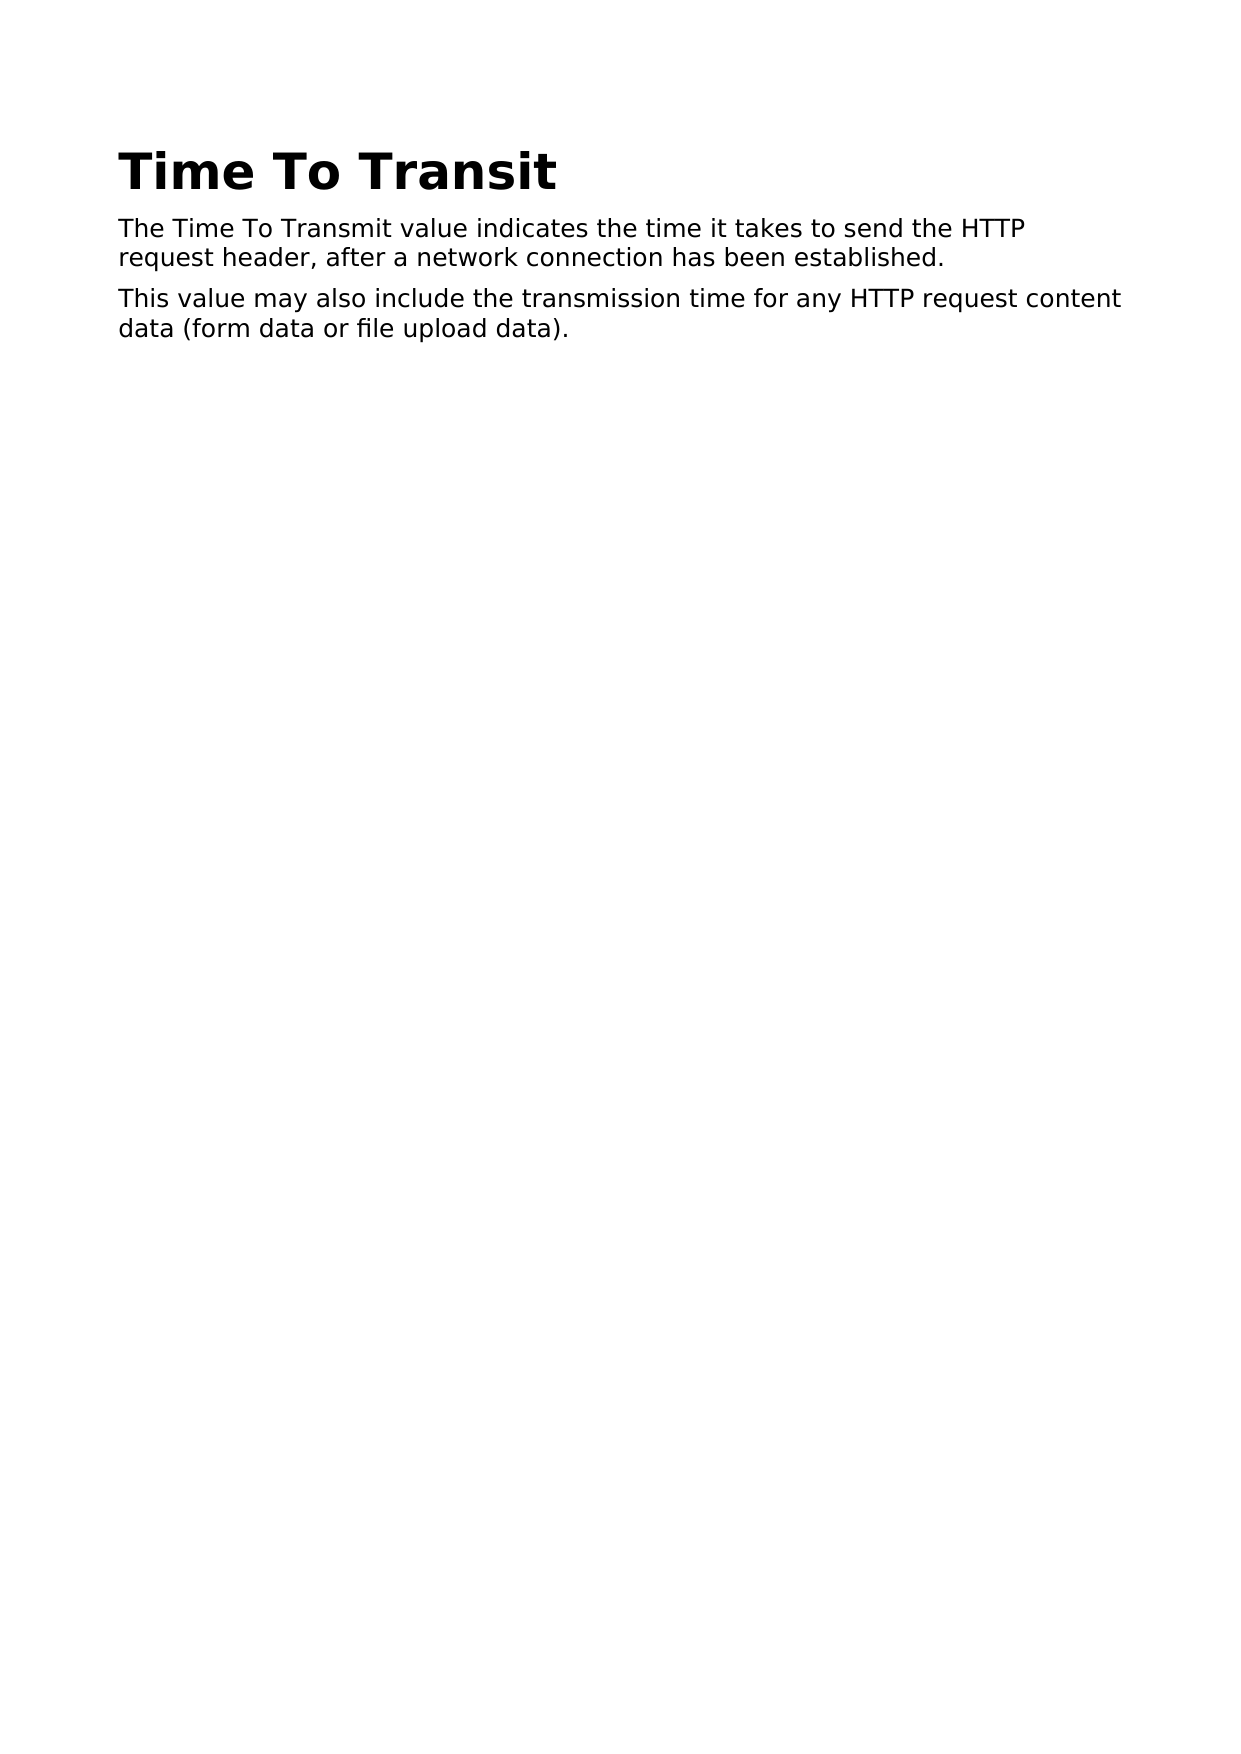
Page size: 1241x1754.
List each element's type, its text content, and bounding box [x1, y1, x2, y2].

text This value may also include the transmission time for any HTTP request content data (form data or file upload data). [118, 285, 1122, 343]
text The Time To Transmit value indicates the time it takes to send the HTTP request header, after a network connection has been established. [118, 214, 1122, 272]
subtitle Time To Transit [118, 143, 1122, 201]
